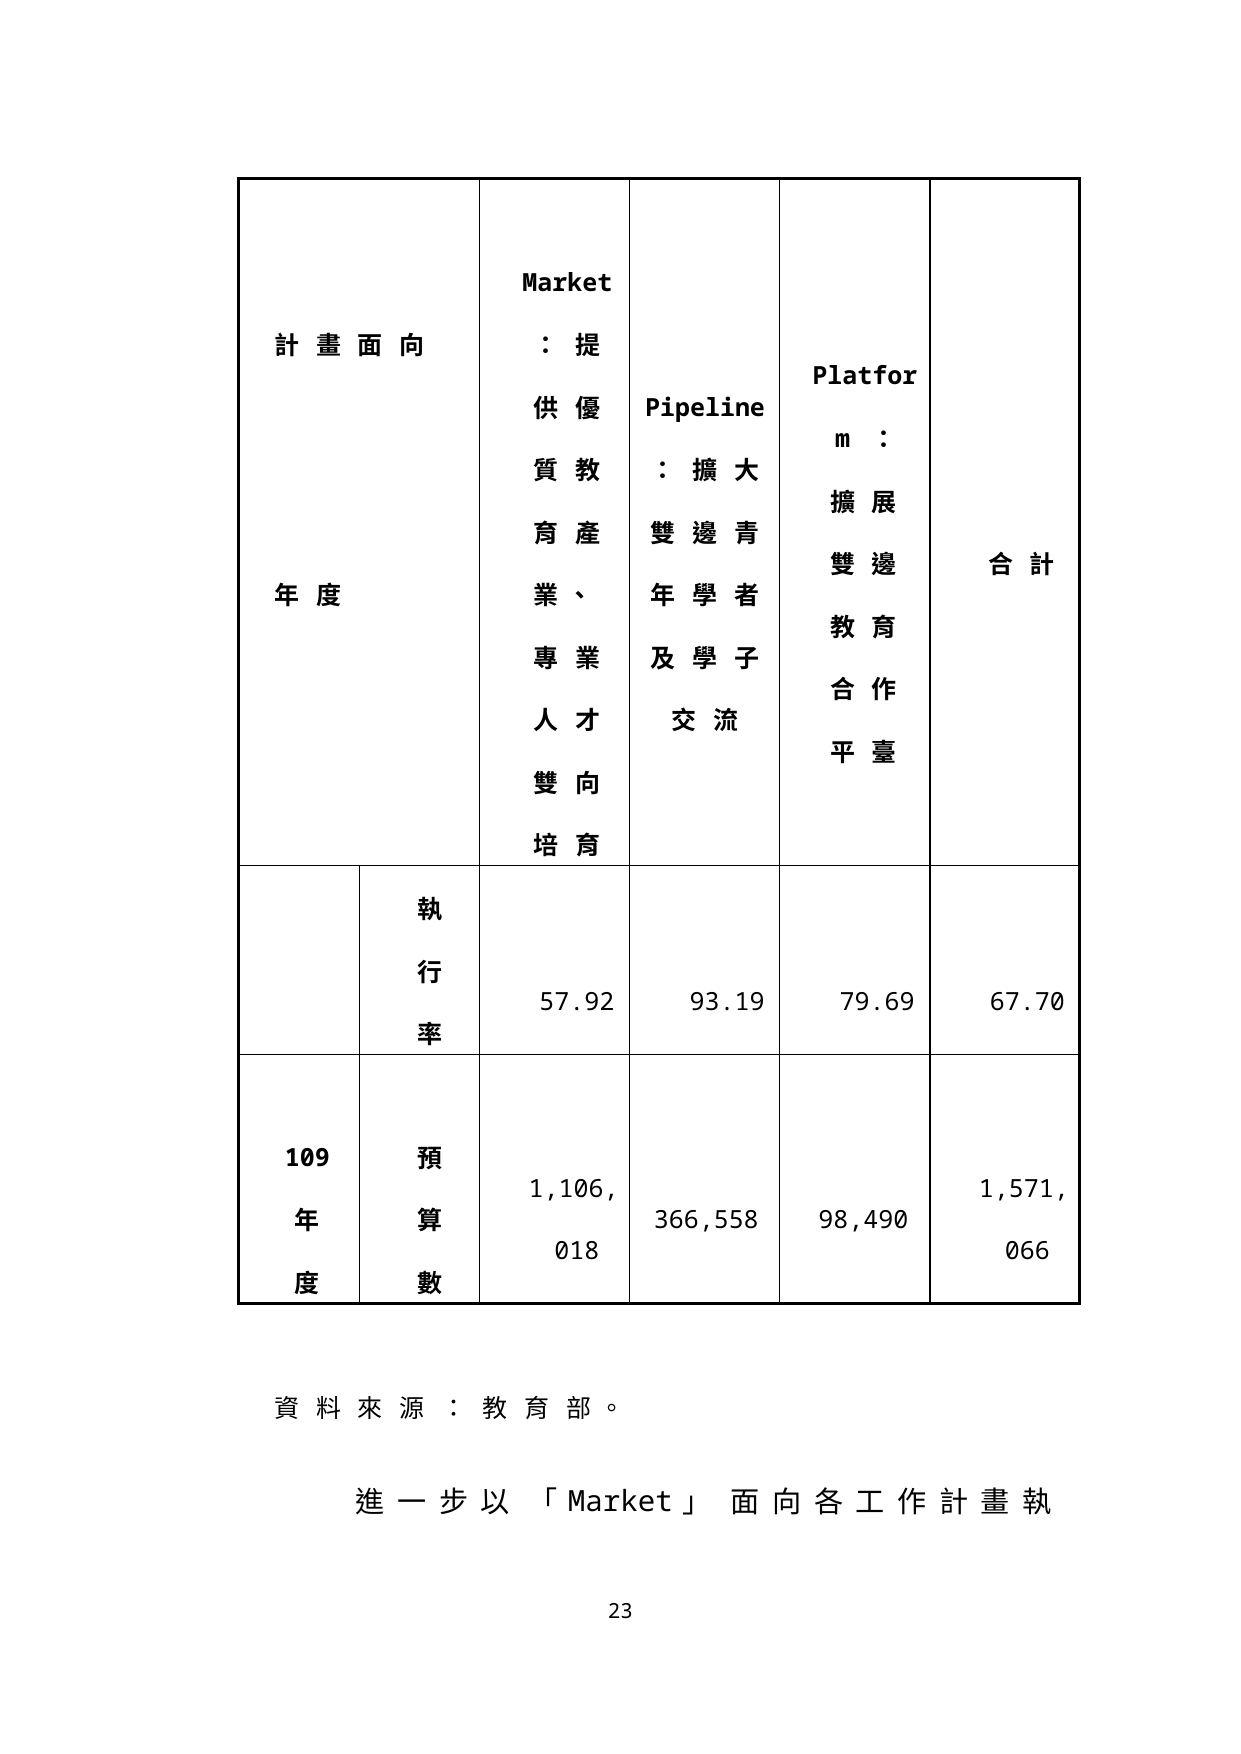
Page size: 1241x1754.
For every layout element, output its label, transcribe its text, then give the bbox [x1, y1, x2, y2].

table_cell 67.70 [931, 866, 1078, 1054]
table_cell 執行率 [360, 866, 479, 1054]
table_cell 109年度 [240, 1055, 359, 1302]
table_header 計畫面向 年度 [240, 180, 479, 865]
text 進一步以「Market」面向各工作計畫執行情形觀之，該面向係以提供優質教育產業及專業人才雙向培育為重點，然經執行後部分項目未能達預計目標，如自106學年度起開辦之新南向產學合作國際專班，其項下所開設之各項課程實際招生人數未如預期，包括國際學生產學合作專班106年度至108年度分別核定補助117班（4,380人）、147班（5,870人）及39班（1,550人），實際僅分別開設74班（2,494人）、111班（4,004人）及38班（1,346人）；外國青年短期技術訓練班106年度至108年度分別核定補助27班（639人）、9班（235人）及1班（30人），106年度及107年度實際開設7班（182人）及1班（40人），108年度則未開班；至中高階專業技術人才短期訓練班106年度至108年度分別核定補助30班（661人）、7班（180人）及2班（50人），然實際僅分別開設11班（255人）、3班（87人）及1班（30人），各班核定開課班級及人數雖已逐年減少，然實際開課情形仍皆未能達預定目標。教育部為辦理該專班，106年度至108年度逐年增編預算，分別為2億5,030萬元、5億6,300萬元及5億8,850萬元，然執行率106年度僅49.18%，107年度及108年度更分別下降為46.22%及38.56%。餘工作計畫如「新住民二代培力計畫-娘家外交勵學方案」、「補助學校海外拓點並開辦相關課程」、「補助電商、生醫、資工、傳產等領域見習或實習計畫」及「東南亞語課程方案、新南向區域文化及經貿人才養成方案」等，亦皆有辦理未達預計目標，致影響預算執行率之情形（詳表5），亟待檢討策進。 [271, 1427, 1058, 1552]
table_cell 93.19 [630, 866, 779, 1054]
table_cell [240, 866, 359, 1054]
table_header Platform：擴展雙邊教育合作平臺 [780, 180, 929, 865]
table_header Market：提供優質教育產業、專業人才雙向培育 [480, 180, 629, 865]
text 資料來源：教育部。 [227, 1365, 1058, 1427]
table_cell 1,571,066 [931, 1055, 1078, 1302]
table_header Pipeline：擴大雙邊青年學者及學子交流 [630, 180, 779, 865]
table_cell 預算數 [360, 1055, 479, 1302]
table_cell 98,490 [780, 1055, 929, 1302]
table_header 合計 [931, 180, 1078, 865]
table_cell 1,106,018 [480, 1055, 629, 1302]
table_cell 366,558 [630, 1055, 779, 1302]
table_cell 79.69 [780, 866, 929, 1054]
table_cell 57.92 [480, 866, 629, 1054]
